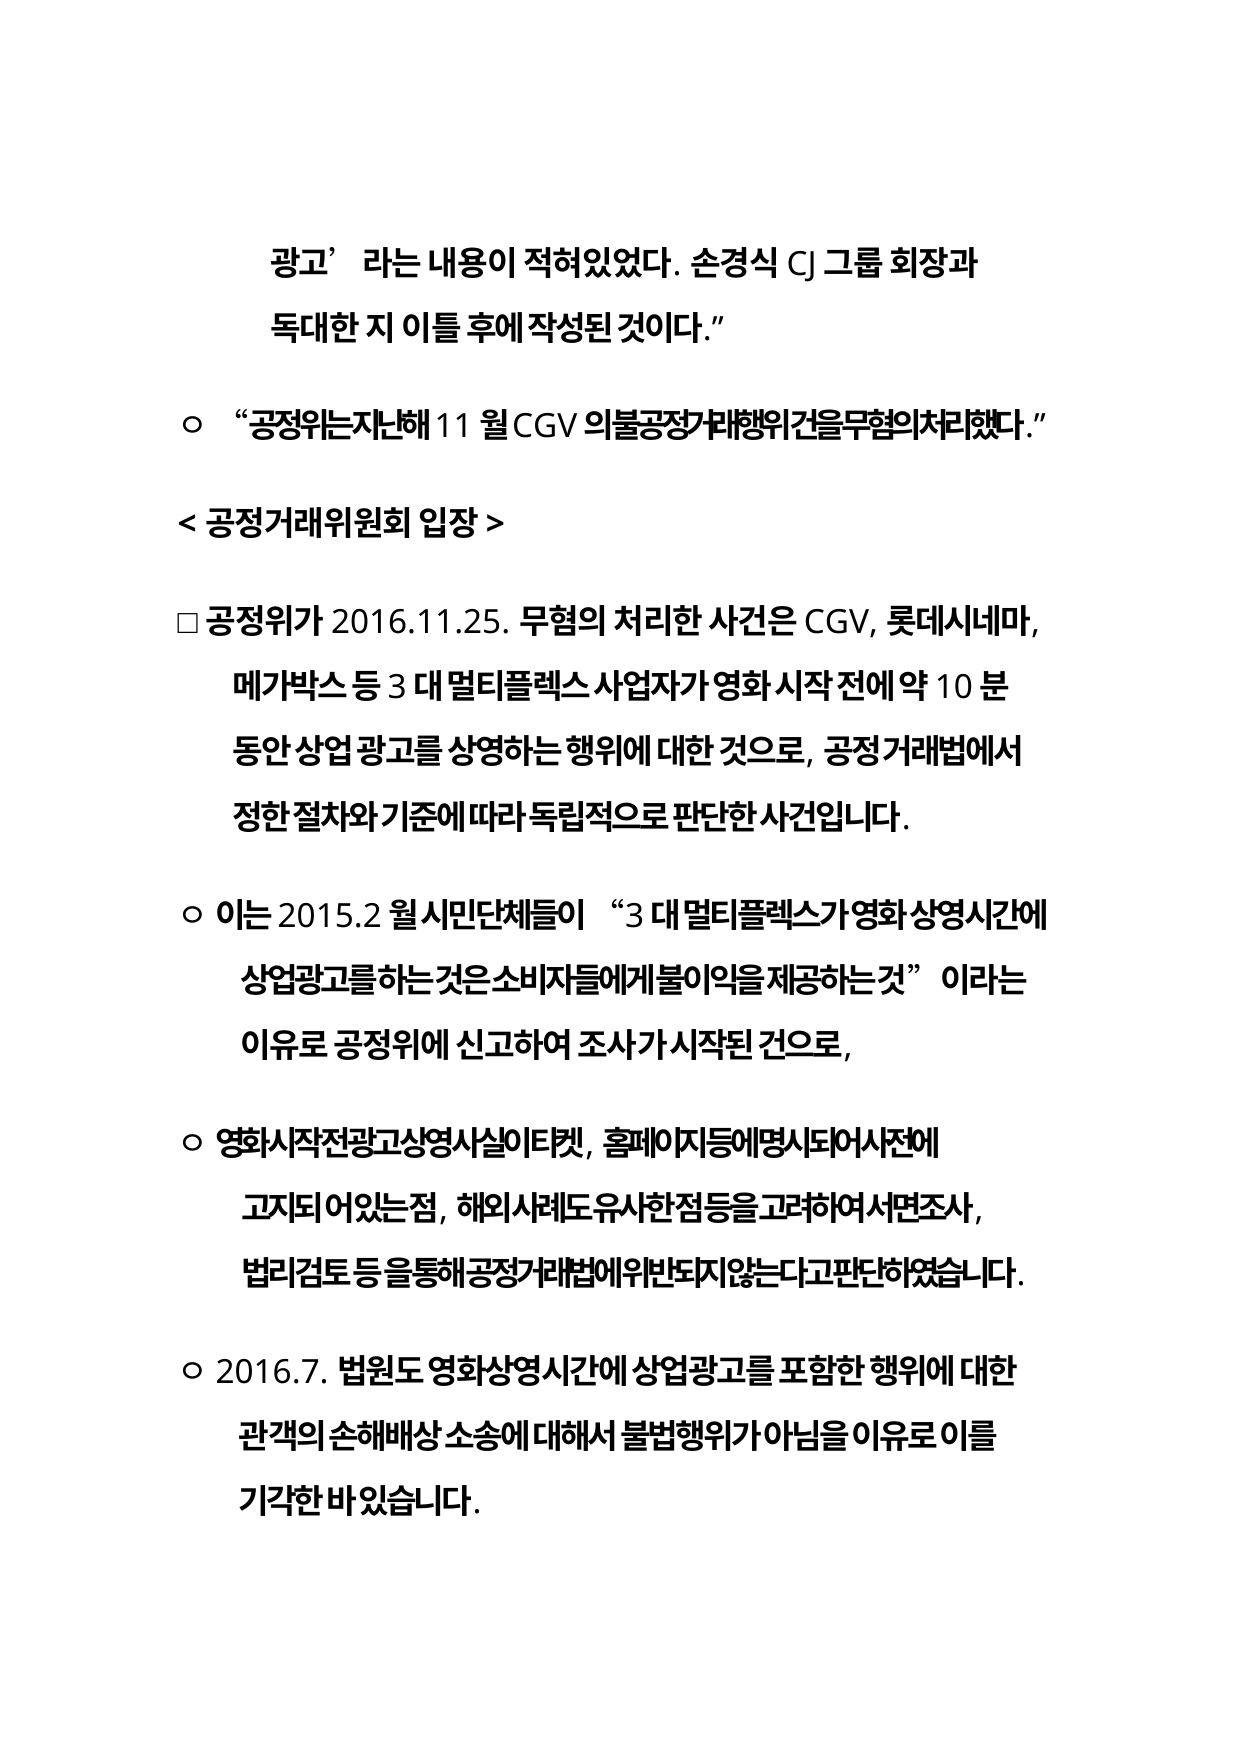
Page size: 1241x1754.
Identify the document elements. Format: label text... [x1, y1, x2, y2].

text < 공정거래위원회 입장 > [177, 497, 1050, 545]
text ㅇ 2016.7. 법원도 영화상영시간에 상업광고를 포함한 행위에 대한 관객의 손해배상 소송에 대해서 불법행위가 아님을 이유로 이를 기각한 바 있습니다. [177, 1345, 1050, 1524]
text ㅇ “공정위는 지난해 11월 CGV의 불공정거래행위 건을 무혐의 처리했다.” [177, 399, 1050, 448]
text □ 공정위가 2016.11.25. 무혐의 처리한 사건은 CGV, 롯데시네마, 메가박스 등 3대 멀티플렉스 사업자가 영화 시작 전에 약 10분 동안 상업 광고를 상영하는 행위에 대한 것으로, 공정거래법에서 정한 절차와 기준에 따라 독립적으로 판단한 사건입니다. [177, 595, 1050, 839]
text ㅇ 영화 시작 전 광고 상영 사실이 티켓, 홈페이지 등에 명시되어 사전에 고지되어 있는 점, 해외 사례도 유사한 점 등을 고려하여 서면조사, 법리검토 등을 통해 공정거래법에 위반되지 않는다고 판단하였습니다. [177, 1116, 1050, 1296]
text ㅇ 이는 2015.2월 시민단체들이 “3대 멀티플렉스가 영화 상영시간에 상업광고를 하는 것은 소비자들에게 불이익을 제공하는 것”이라는 이유로 공정위에 신고하여 조사가 시작된 건으로, [177, 888, 1050, 1067]
text 광고’라는 내용이 적혀있었다. 손경식 CJ그룹 회장과 독대한 지 이틀 후에 작성된 것이다.” [177, 236, 1050, 350]
